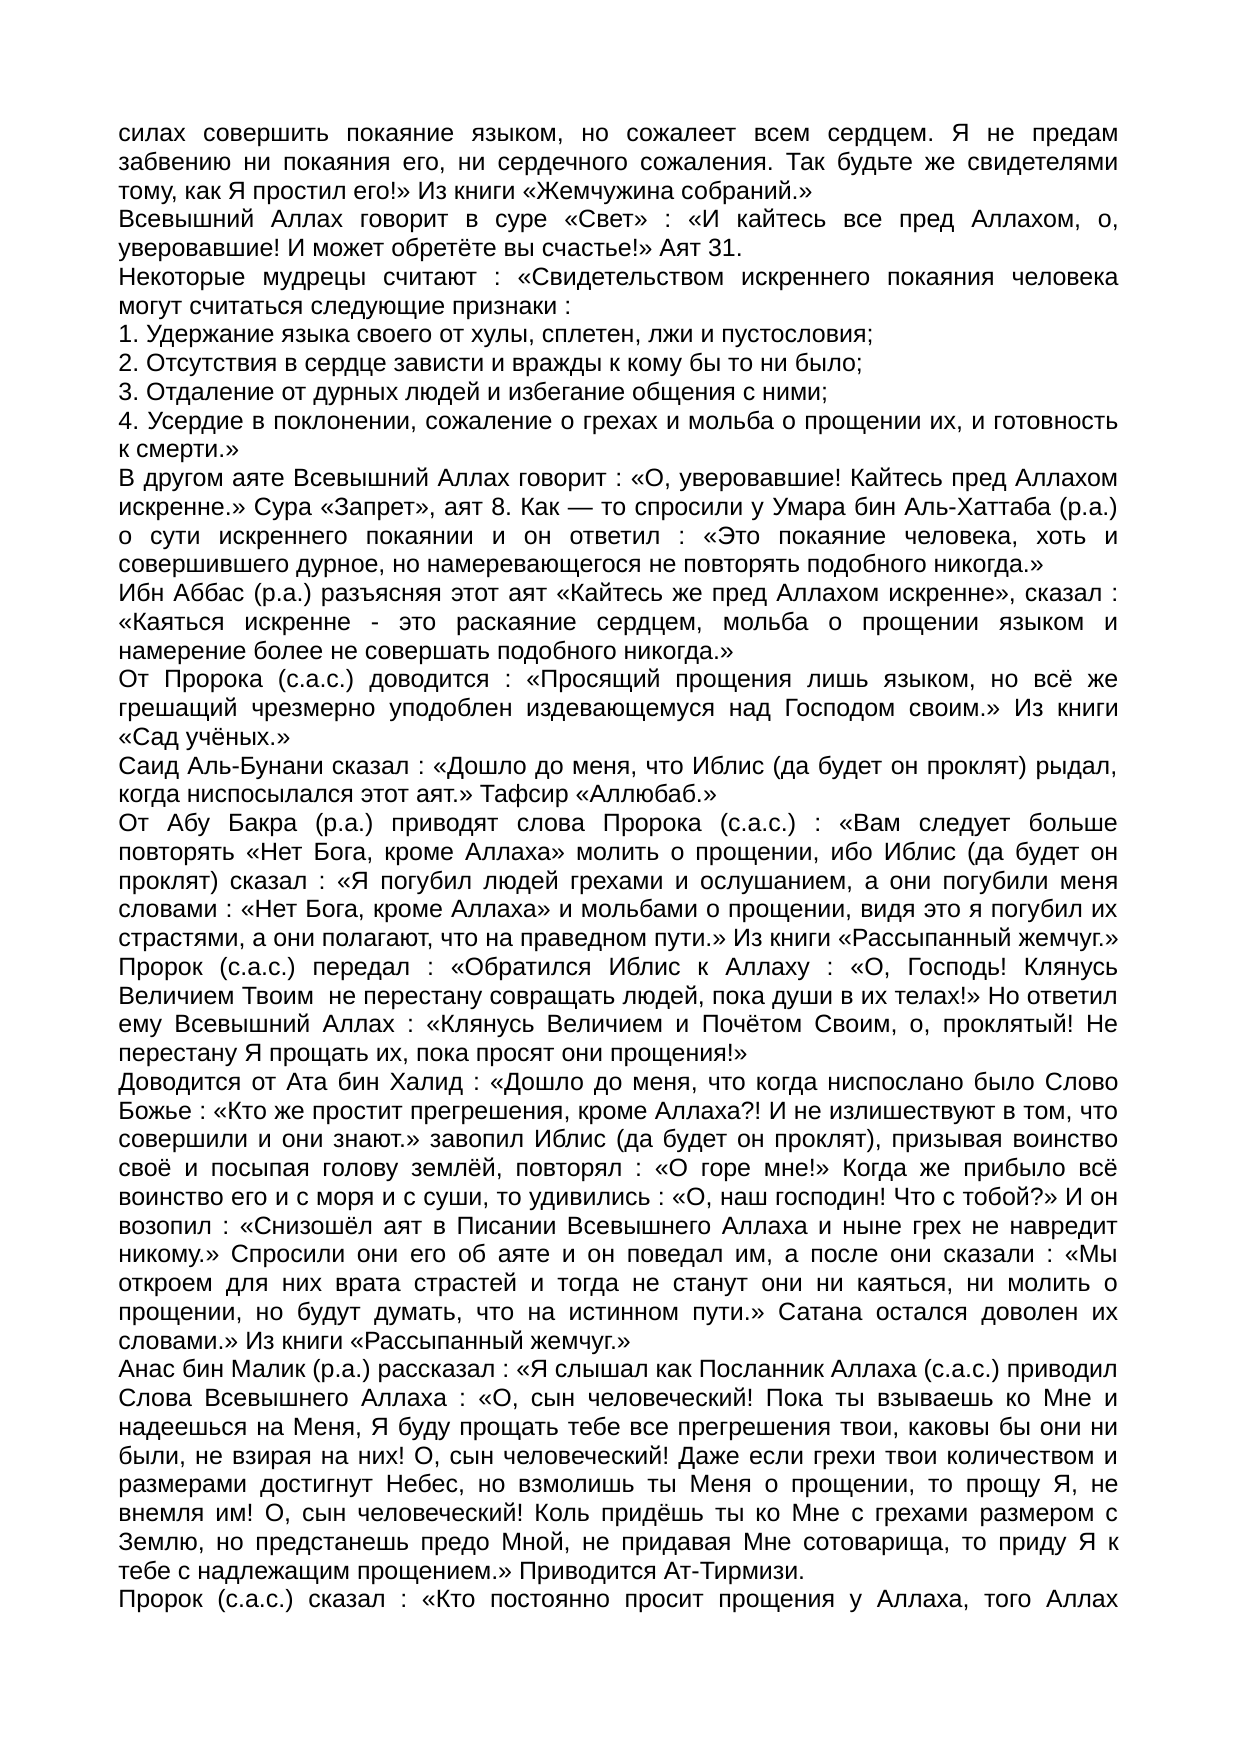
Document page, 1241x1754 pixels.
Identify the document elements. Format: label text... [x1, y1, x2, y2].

text 3. Отдаление от дурных людей и избегание общения с ними; [118, 377, 1119, 406]
text Доводится от Ата бин Халид : «Дошло до меня, что когда ниспослано было Слово Божье : «Кто же простит прегрешения, кроме Аллаха?! И не излишествуют в том, что совершили и они знают.» завопил Иблис (да будет он проклят), призывая воинство своё и посыпая голову землёй, повторял : «О горе мне!» Когда же прибыло всё воинство его и с моря и с суши, то удивились : «О, наш господин! Что с тобой?» И он возопил : «Снизошёл аят в Писании Всевышнего Аллаха и ныне грех не навредит никому.» Спросили они его об аяте и он поведал им, а после они сказали : «Мы откроем для них врата страстей и тогда не станут они ни каяться, ни молить о прощении, но будут думать, что на истинном пути.» Сатана остался доволен их словами.» Из книги «Рассыпанный жемчуг.» [118, 1067, 1119, 1354]
text От Абу Бакра (р.а.) приводят слова Пророка (с.а.с.) : «Вам следует больше повторять «Нет Бога, кроме Аллаха» молить о прощении, ибо Иблис (да будет он проклят) сказал : «Я погубил людей грехами и ослушанием, а они погубили меня словами : «Нет Бога, кроме Аллаха» и мольбами о прощении, видя это я погубил их страстями, а они полагают, что на праведном пути.» Из книги «Рассыпанный жемчуг.» [118, 808, 1119, 952]
text Ибн Аббас (р.а.) разъясняя этот аят «Кайтесь же пред Аллахом искренне», сказал : «Каяться искренне - это раскаяние сердцем, мольба о прощении языком и намерение более не совершать подобного никогда.» [118, 578, 1119, 664]
text Некоторые мудрецы считают : «Свидетельством искреннего покаяния человека могут считаться следующие признаки : [118, 262, 1119, 319]
text Саид Аль-Бунани сказал : «Дошло до меня, что Иблис (да будет он проклят) рыдал, когда ниспосылался этот аят.» Тафсир «Аллюбаб.» [118, 751, 1119, 808]
text силах совершить покаяние языком, но сожалеет всем сердцем. Я не предам забвению ни покаяния его, ни сердечного сожаления. Так будьте же свидетелями тому, как Я простил его!» Из книги «Жемчужина собраний.» [118, 118, 1119, 204]
text Всевышний Аллах говорит в суре «Свет» : «И кайтесь все пред Аллахом, о, уверовавшие! И может обретёте вы счастье!» Аят 31. [118, 204, 1119, 262]
text От Пророка (с.а.с.) доводится : «Просящий прощения лишь языком, но всё же грешащий чрезмерно уподоблен издевающемуся над Господом своим.» Из книги «Сад учёных.» [118, 664, 1119, 751]
text Пророк (с.а.с.) передал : «Обратился Иблис к Аллаху : «О, Господь! Клянусь Величием Твоим не перестану совращать людей, пока души в их телах!» Но ответил ему Всевышний Аллах : «Клянусь Величием и Почётом Своим, о, проклятый! Не перестану Я прощать их, пока просят они прощения!» [118, 952, 1119, 1067]
text 1. Удержание языка своего от хулы, сплетен, лжи и пустословия; [118, 319, 1119, 348]
text Анас бин Малик (р.а.) рассказал : «Я слышал как Посланник Аллаха (с.а.с.) приводил Слова Всевышнего Аллаха : «О, сын человеческий! Пока ты взываешь ко Мне и надеешься на Меня, Я буду прощать тебе все прегрешения твои, каковы бы они ни были, не взирая на них! О, сын человеческий! Даже если грехи твои количеством и размерами достигнут Небес, но взмолишь ты Меня о прощении, то прощу Я, не внемля им! О, сын человеческий! Коль придёшь ты ко Мне с грехами размером с Землю, но предстанешь предо Мной, не придавая Мне сотоварища, то приду Я к тебе с надлежащим прощением.» Приводится Ат-Тирмизи. [118, 1354, 1119, 1584]
text Пророк (с.а.с.) сказал : «Кто постоянно просит прощения у Аллаха, того Аллах [118, 1584, 1119, 1613]
text 4. Усердие в поклонении, сожаление о грехах и мольба о прощении их, и готовность к смерти.» [118, 406, 1119, 463]
text 2. Отсутствия в сердце зависти и вражды к кому бы то ни было; [118, 348, 1119, 377]
text В другом аяте Всевышний Аллах говорит : «О, уверовавшие! Кайтесь пред Аллахом искренне.» Сура «Запрет», аят 8. Как — то спросили у Умара бин Аль-Хаттаба (р.а.) о сути искреннего покаянии и он ответил : «Это покаяние человека, хоть и совершившего дурное, но намеревающегося не повторять подобного никогда.» [118, 463, 1119, 578]
